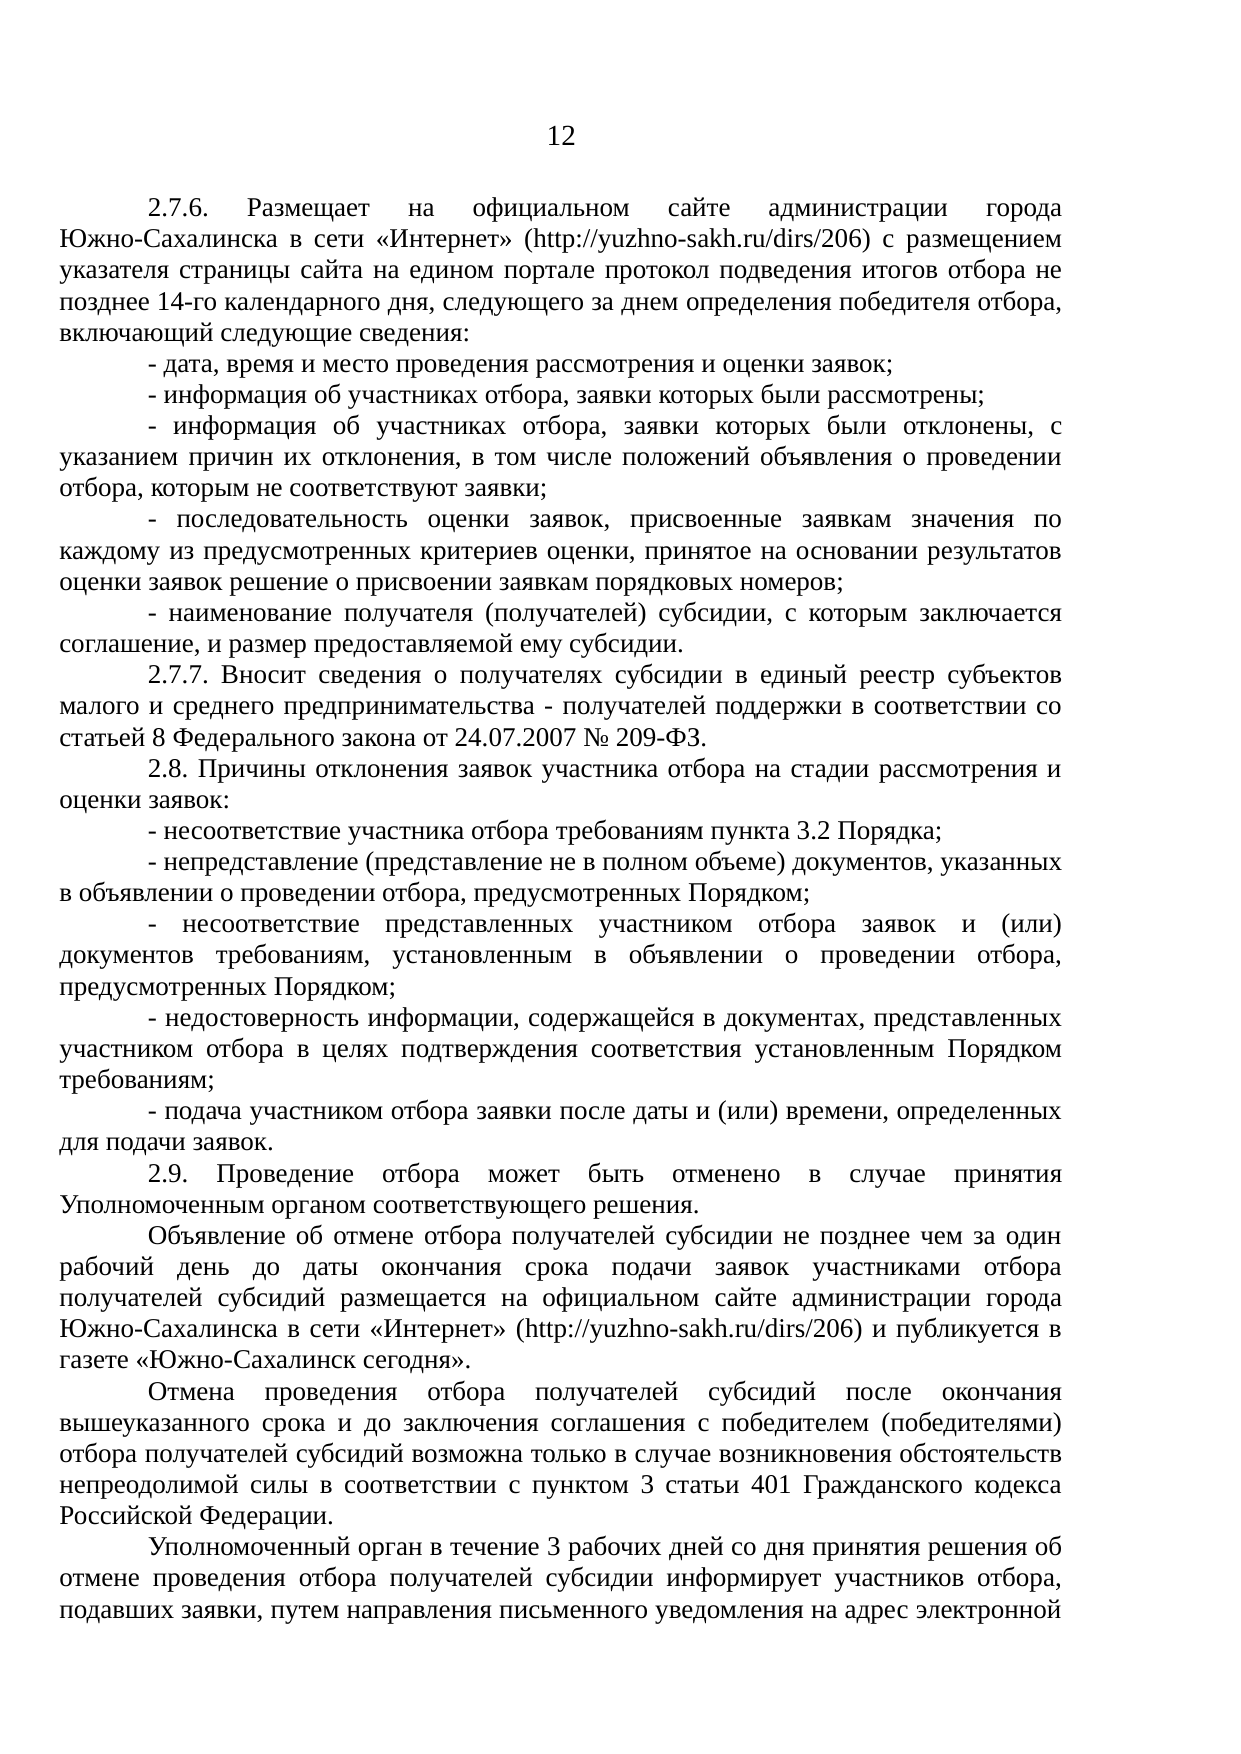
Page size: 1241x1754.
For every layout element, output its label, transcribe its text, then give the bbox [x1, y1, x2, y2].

subtitle Уполномоченный орган в течение 3 рабочих дней со дня принятия решения об отмене проведения отбора получателей субсидии информирует участников отбора, подавших заявки, путем направления письменного уведомления на адрес электронной [59, 1530, 1063, 1624]
subtitle 2.9. Проведение отбора может быть отменено в случае принятия Уполномоченным органом соответствующего решения. [59, 1157, 1063, 1219]
subtitle - информация об участниках отбора, заявки которых были рассмотрены; [59, 378, 1063, 409]
subtitle - несоответствие представленных участником отбора заявок и (или) документов требованиям, установленным в объявлении о проведении отбора, предусмотренных Порядком; [59, 907, 1063, 1001]
subtitle 2.7.7. Вносит сведения о получателях субсидии в единый реестр субъектов малого и среднего предпринимательства - получателей поддержки в соответствии со статьей 8 Федерального закона от 24.07.2007 № 209-ФЗ. [59, 658, 1063, 752]
subtitle 2.7.6. Размещает на официальном сайте администрации города Южно-Сахалинска в сети «Интернет» (http://yuzhno-sakh.ru/dirs/206) с размещением указателя страницы сайта на едином портале протокол подведения итогов отбора не позднее 14-го календарного дня, следующего за днем определения победителя отбора, включающий следующие сведения: [59, 191, 1063, 347]
subtitle - наименование получателя (получателей) субсидии, с которым заключается соглашение, и размер предоставляемой ему субсидии. [59, 596, 1063, 658]
subtitle - подача участником отбора заявки после даты и (или) времени, определенных для подачи заявок. [59, 1094, 1063, 1157]
subtitle - информация об участниках отбора, заявки которых были отклонены, с указанием причин их отклонения, в том числе положений объявления о проведении отбора, которым не соответствуют заявки; [59, 409, 1063, 503]
subtitle 2.8. Причины отклонения заявок участника отбора на стадии рассмотрения и оценки заявок: [59, 752, 1063, 814]
subtitle Отмена проведения отбора получателей субсидий после окончания вышеуказанного срока и до заключения соглашения с победителем (победителями) отбора получателей субсидий возможна только в случае возникновения обстоятельств непреодолимой силы в соответствии с пунктом 3 статьи 401 Гражданского кодекса Российской Федерации. [59, 1375, 1063, 1530]
subtitle Объявление об отмене отбора получателей субсидии не позднее чем за один рабочий день до даты окончания срока подачи заявок участниками отбора получателей субсидий размещается на официальном сайте администрации города Южно-Сахалинска в сети «Интернет» (http://yuzhno-sakh.ru/dirs/206) и публикуется в газете «Южно-Сахалинск сегодня». [59, 1219, 1063, 1375]
subtitle - последовательность оценки заявок, присвоенные заявкам значения по каждому из предусмотренных критериев оценки, принятое на основании результатов оценки заявок решение о присвоении заявкам порядковых номеров; [59, 503, 1063, 596]
subtitle - дата, время и место проведения рассмотрения и оценки заявок; [59, 347, 1063, 378]
subtitle - несоответствие участника отбора требованиям пункта 3.2 Порядка; [59, 814, 1063, 845]
subtitle - недостоверность информации, содержащейся в документах, представленных участником отбора в целях подтверждения соответствия установленным Порядком требованиям; [59, 1001, 1063, 1094]
subtitle - непредставление (представление не в полном объеме) документов, указанных в объявлении о проведении отбора, предусмотренных Порядком; [59, 845, 1063, 907]
